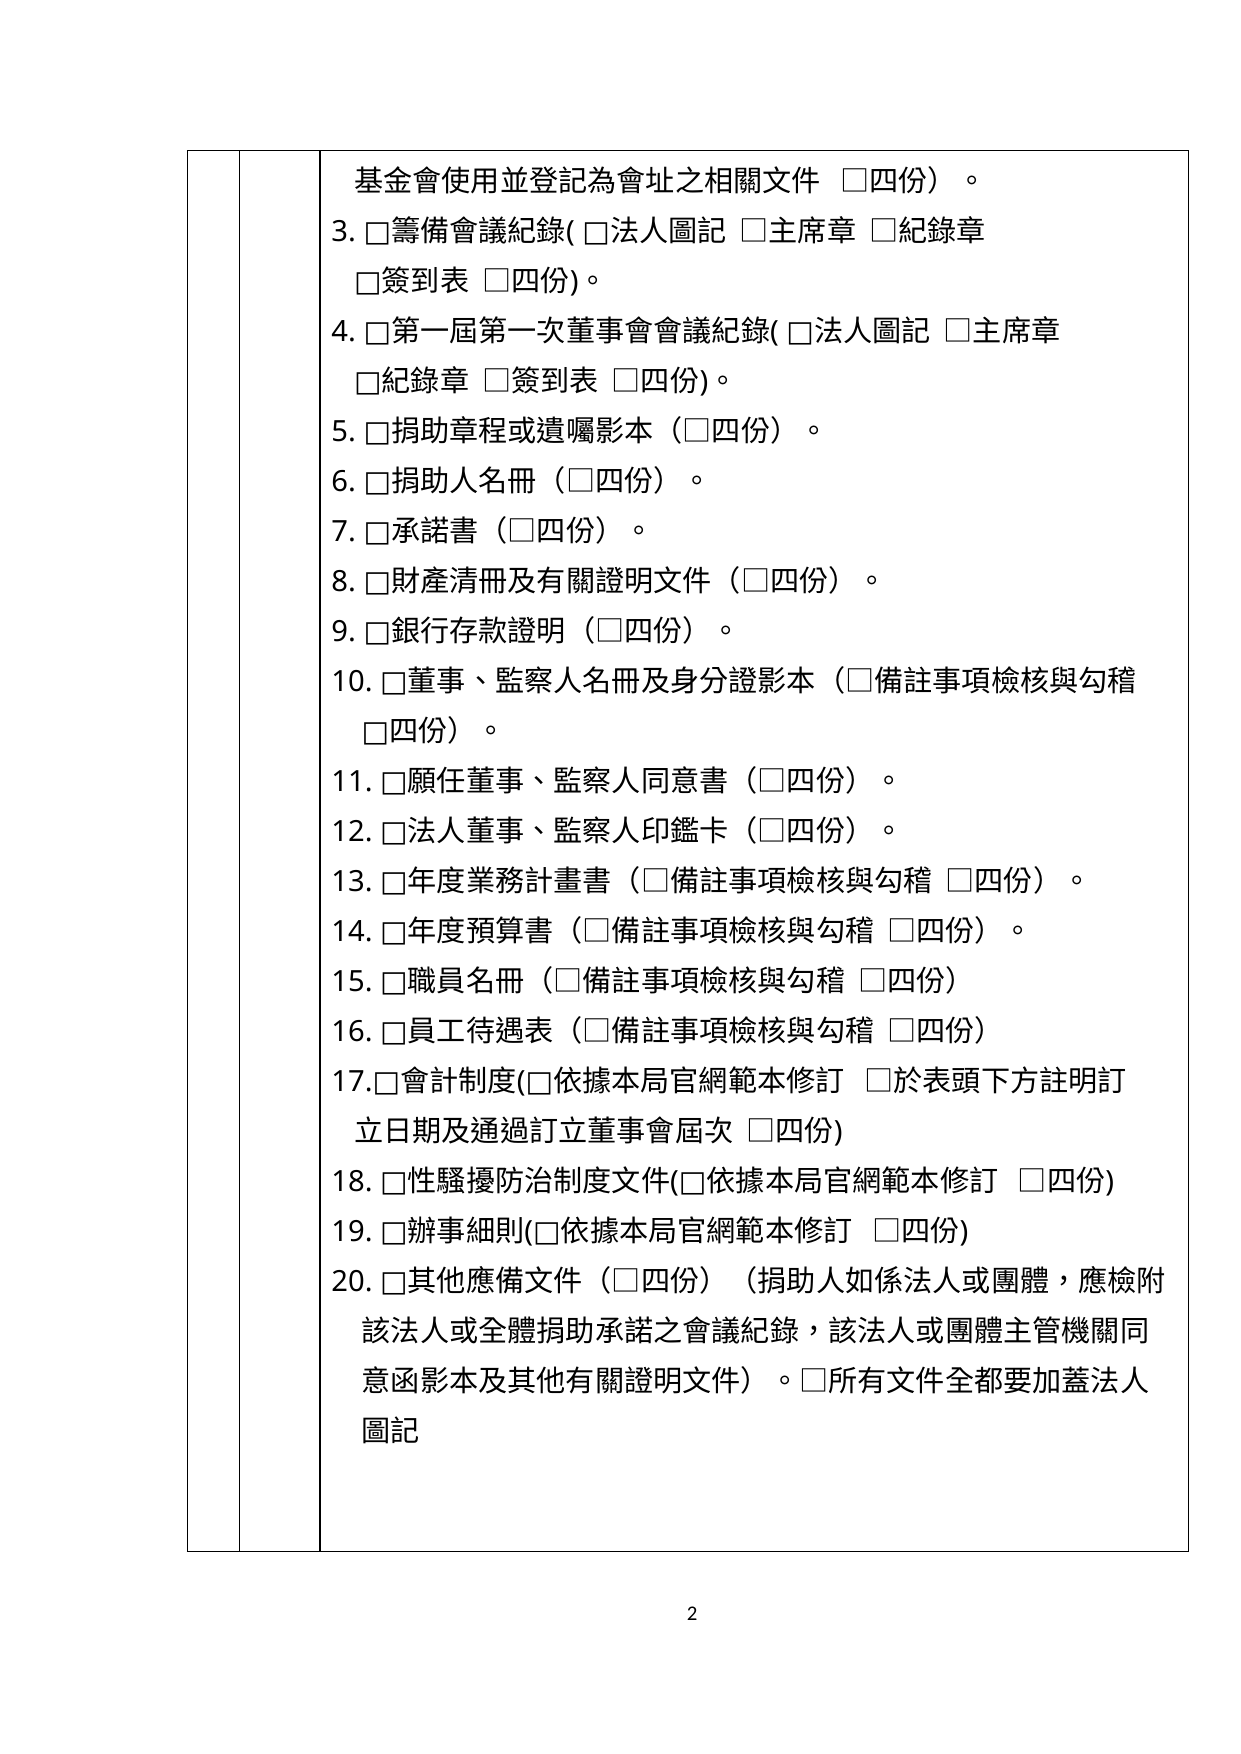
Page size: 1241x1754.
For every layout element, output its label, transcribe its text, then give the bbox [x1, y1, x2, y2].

table_cell [240, 151, 319, 1551]
table_cell [188, 151, 239, 1551]
table_cell 基金會使用並登記為會址之相關文件 □四份）。 3. □籌備會議紀錄( □法人圖記 □主席章 □紀錄章 □簽到表 □四份)。 4. □第一屆第一次董事會會議紀錄( □法人圖記 □主席章 □紀錄章 □簽到表 □四份)。 5. □捐助章程或遺囑影本（□四份）。 6. □捐助人名冊（□四份）。 7. □承諾書（□四份）。 8. □財產清冊及有關證明文件（□四份）。 9. □銀行存款證明（□四份）。 10. □董事、監察人名冊及身分證影本（□備註事項檢核與勾稽 □四份）。 11. □願任董事、監察人同意書（□四份）。 12. □法人董事、監察人印鑑卡（□四份）。 13. □年度業務計畫書（□備註事項檢核與勾稽 □四份）。 14. □年度預算書（□備註事項檢核與勾稽 □四份）。 15. □職員名冊（□備註事項檢核與勾稽 □四份） 16. □員工待遇表（□備註事項檢核與勾稽 □四份） 17.□會計制度(□依據本局官網範本修訂 □於表頭下方註明訂 立日期及通過訂立董事會屆次 □四份) 18. □性騷擾防治制度文件(□依據本局官網範本修訂 □四份) 19. □辦事細則(□依據本局官網範本修訂 □四份) 20. □其他應備文件（□四份）（捐助人如係法人或團體，應檢附 該法人或全體捐助承諾之會議紀錄，該法人或團體主管機關同 意函影本及其他有關證明文件）。□所有文件全都要加蓋法人 圖記 [321, 151, 1188, 1551]
